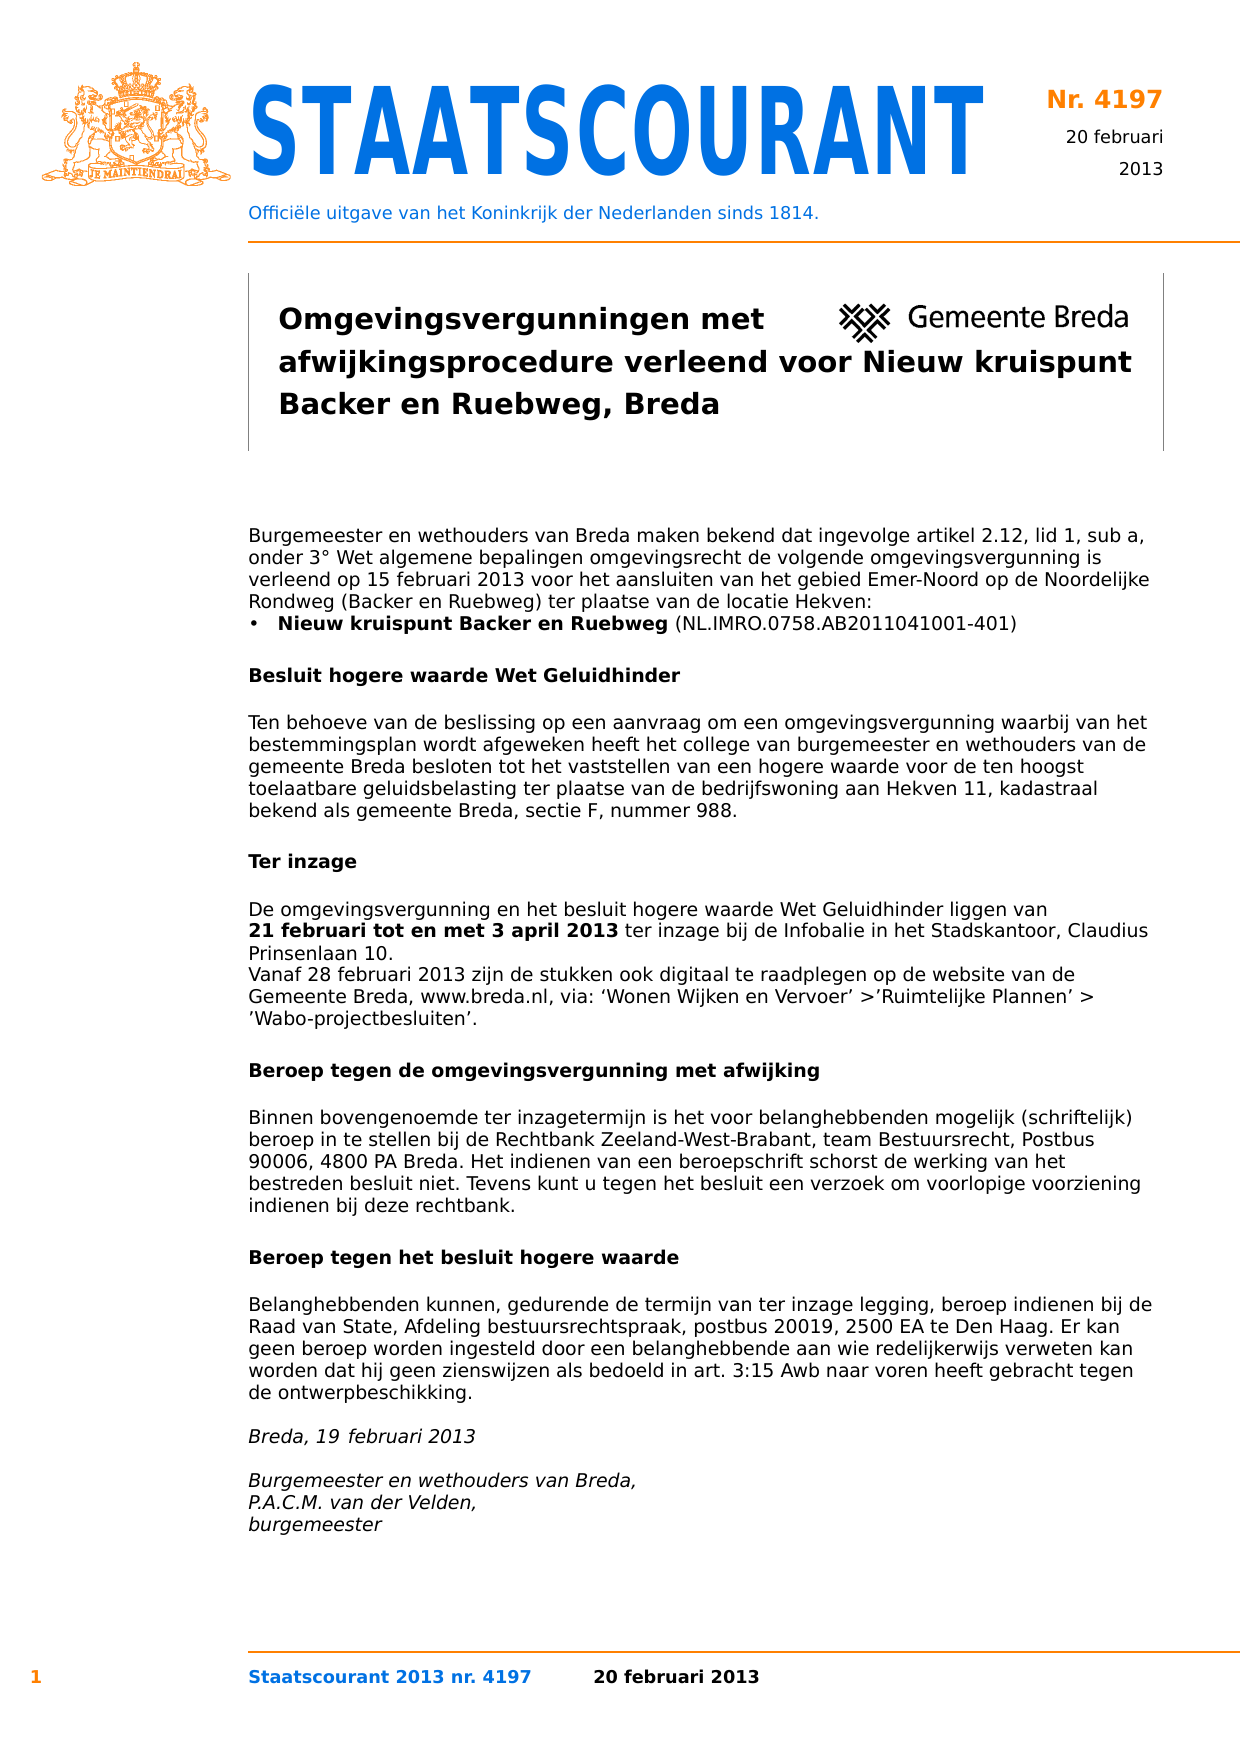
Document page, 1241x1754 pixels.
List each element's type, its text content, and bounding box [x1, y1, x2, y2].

table_header [25, 62, 248, 241]
subtitle Besluit hogere waarde Wet Geluidhinder [248, 664, 1163, 687]
picture [41, 62, 231, 186]
text • Nieuw kruispunt Backer en Ruebweg (NL.IMRO.0758.AB2011041001-401) [248, 613, 1163, 634]
table_header STAATSCOURANT [248, 62, 998, 203]
subtitle Omgevingsvergunningen met afwijkingsprocedure verleend voor Nieuw kruispunt Backer en Ruebweg, Breda [249, 273, 1163, 451]
table_header Nr. 4197 [998, 62, 1240, 121]
table_cell Officiële uitgave van het Koninkrijk der Nederlanden sinds 1814. [248, 203, 1240, 241]
text Burgemeester en wethouders van Breda, P.A.C.M. van der Velden, burgemeester [248, 1470, 1163, 1536]
table_cell 2013 [998, 153, 1240, 203]
subtitle Ter inzage [248, 851, 1163, 873]
text Belanghebbenden kunnen, gedurende de termijn van ter inzage legging, beroep indienen bij de Raad van State, Afdeling bestuursrechtspraak, postbus 20019, 2500 EA te Den Haag. Er kan geen beroep worden ingesteld door een belanghebbende aan wie redelijkerwijs verweten kan worden dat hij geen zienswijzen als bedoeld in art. 3:15 Awb naar voren heeft gebracht tegen de ontwerpbeschikking. [248, 1294, 1163, 1404]
text Ten behoeve van de beslissing op een aanvraag om een omgevingsvergunning waarbij van het bestemmingsplan wordt afgeweken heeft het college van burgemeester en wethouders van de gemeente Breda besloten tot het vaststellen van een hogere waarde voor de ten hoogst toelaatbare geluidsbelasting ter plaatse van de bedrijfswoning aan Hekven 11, kadastraal bekend als gemeente Breda, sectie F, nummer 988. [248, 712, 1163, 821]
text Burgemeester en wethouders van Breda maken bekend dat ingevolge artikel 2.12, lid 1, sub a, onder 3° Wet algemene bepalingen omgevingsrecht de volgende omgevingsvergunning is verleend op 15 februari 2013 voor het aansluiten van het gebied Emer-Noord op de Noordelijke Rondweg (Backer en Ruebweg) ter plaatse van de locatie Hekven: [248, 525, 1163, 613]
subtitle Beroep tegen de omgevingsvergunning met afwijking [248, 1060, 1163, 1082]
picture [838, 302, 1134, 344]
text Vanaf 28 februari 2013 zijn de stukken ook digitaal te raadplegen op de website van de Gemeente Breda, www.breda.nl, via: ‘Wonen Wijken en Vervoer’ >’Ruimtelijke Plannen’ > ’Wabo-projectbesluiten’. [248, 964, 1163, 1030]
table_cell 20 februari [998, 121, 1240, 153]
subtitle Beroep tegen het besluit hogere waarde [248, 1247, 1163, 1269]
text De omgevingsvergunning en het besluit hogere waarde Wet Geluidhinder liggen van 21 februari tot en met 3 april 2013 ter inzage bij de Infobalie in het Stadskantoor, Claudius Prinsenlaan 10. [248, 898, 1163, 964]
text Breda, 19 februari 2013 [248, 1426, 1163, 1448]
text Binnen bovengenoemde ter inzagetermijn is het voor belanghebbenden mogelijk (schriftelijk) beroep in te stellen bij de Rechtbank Zeeland-West-Brabant, team Bestuursrecht, Postbus 90006, 4800 PA Breda. Het indienen van een beroepschrift schorst de werking van het bestreden besluit niet. Tevens kunt u tegen het besluit een verzoek om voorlopige voorziening indienen bij deze rechtbank. [248, 1107, 1163, 1217]
